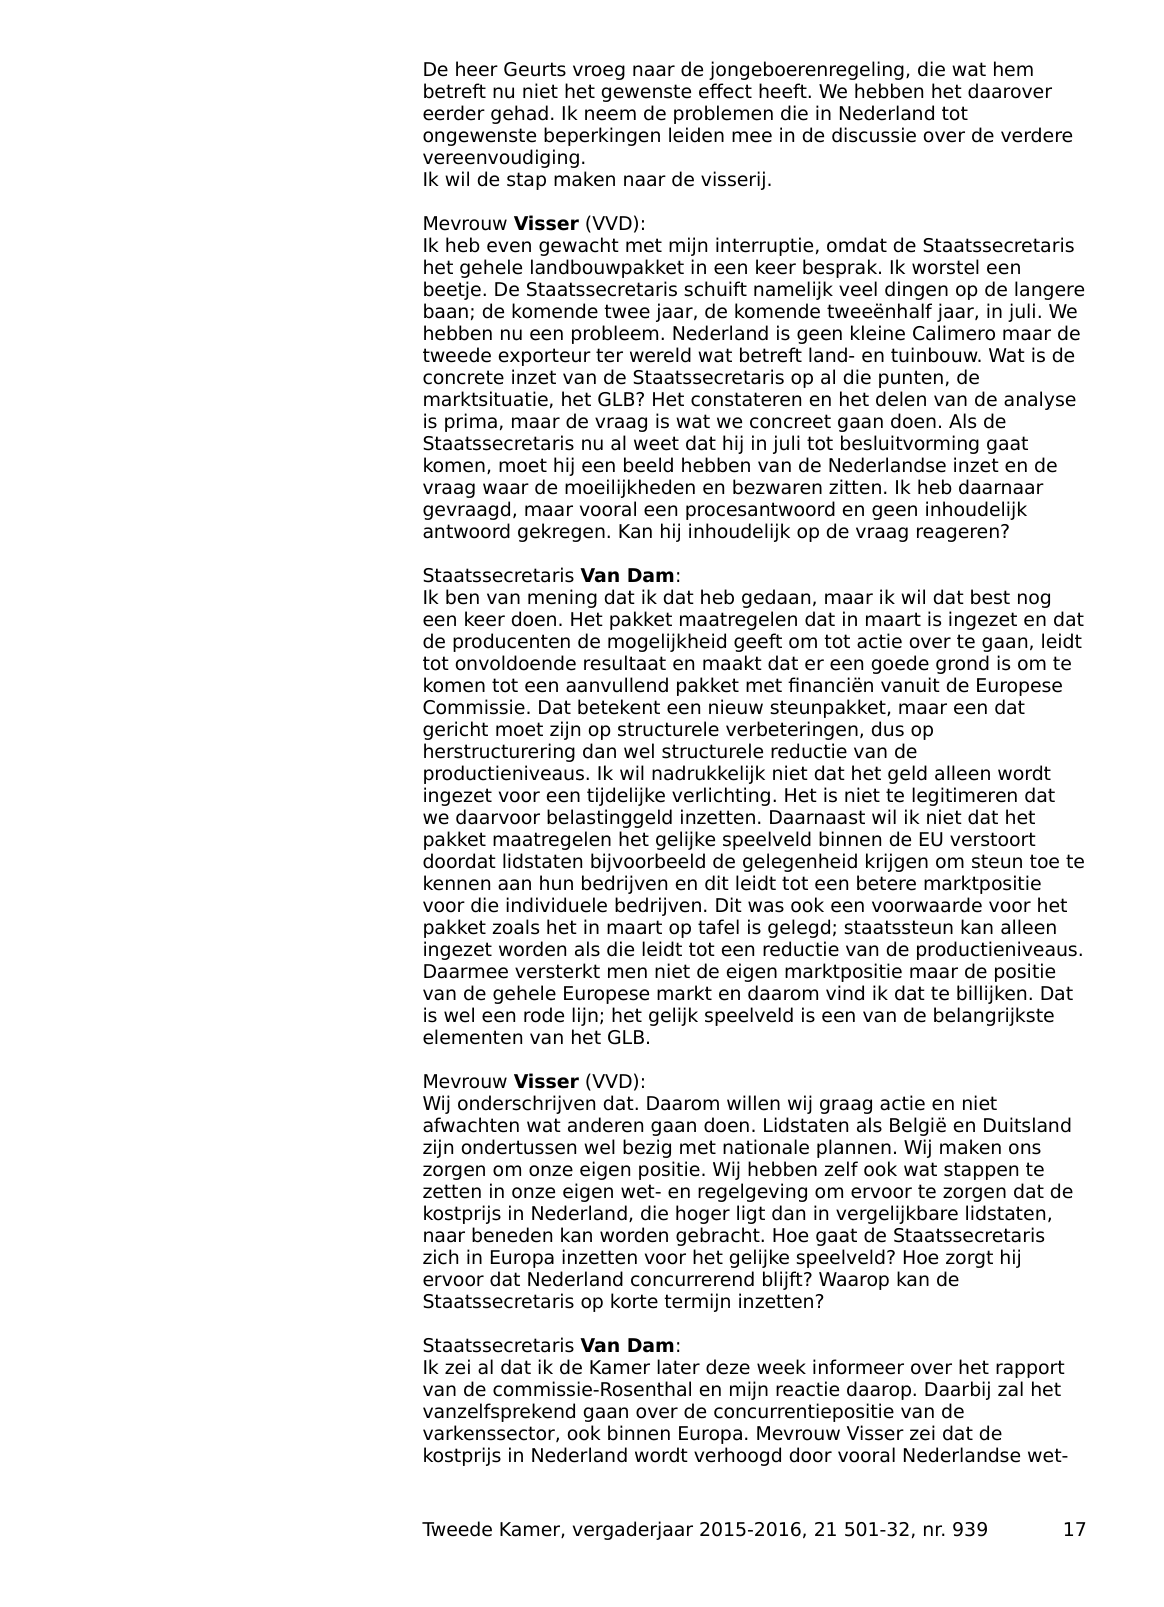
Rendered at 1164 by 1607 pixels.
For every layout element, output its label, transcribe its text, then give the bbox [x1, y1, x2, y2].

text Ik zei al dat ik de Kamer later deze week informeer over het rapport van de commissie-Rosenthal en mijn reactie daarop. Daarbij zal het vanzelfsprekend gaan over de concurrentiepositie van de varkenssector, ook binnen Europa. Mevrouw Visser zei dat de kostprijs in Nederland wordt verhoogd door vooral Nederlandse wet- [422, 1357, 1087, 1467]
text Mevrouw Visser (VVD): [422, 1071, 1087, 1093]
text Ik ben van mening dat ik dat heb gedaan, maar ik wil dat best nog een keer doen. Het pakket maatregelen dat in maart is ingezet en dat de producenten de mogelijkheid geeft om tot actie over te gaan, leidt tot onvoldoende resultaat en maakt dat er een goede grond is om te komen tot een aanvullend pakket met financiën vanuit de Europese Commissie. Dat betekent een nieuw steunpakket, maar een dat gericht moet zijn op structurele verbeteringen, dus op herstructurering dan wel structurele reductie van de productieniveaus. Ik wil nadrukkelijk niet dat het geld alleen wordt ingezet voor een tijdelijke verlichting. Het is niet te legitimeren dat we daarvoor belastinggeld inzetten. Daarnaast wil ik niet dat het pakket maatregelen het gelijke speelveld binnen de EU verstoort doordat lidstaten bijvoorbeeld de gelegenheid krijgen om steun toe te kennen aan hun bedrijven en dit leidt tot een betere marktpositie voor die individuele bedrijven. Dit was ook een voorwaarde voor het pakket zoals het in maart op tafel is gelegd; staatssteun kan alleen ingezet worden als die leidt tot een reductie van de productieniveaus. Daarmee versterkt men niet de eigen marktpositie maar de positie van de gehele Europese markt en daarom vind ik dat te billijken. Dat is wel een rode lijn; het gelijk speelveld is een van de belangrijkste elementen van het GLB. [422, 587, 1087, 1048]
text Ik wil de stap maken naar de visserij. [422, 169, 1087, 191]
text Staatssecretaris Van Dam: [422, 1335, 1087, 1357]
text De heer Geurts vroeg naar de jongeboerenregeling, die wat hem betreft nu niet het gewenste effect heeft. We hebben het daarover eerder gehad. Ik neem de problemen die in Nederland tot ongewenste beperkingen leiden mee in de discussie over de verdere vereenvoudiging. [422, 59, 1087, 169]
text Ik heb even gewacht met mijn interruptie, omdat de Staatssecretaris het gehele landbouwpakket in een keer besprak. Ik worstel een beetje. De Staatssecretaris schuift namelijk veel dingen op de langere baan; de komende twee jaar, de komende tweeënhalf jaar, in juli. We hebben nu een probleem. Nederland is geen kleine Calimero maar de tweede exporteur ter wereld wat betreft land- en tuinbouw. Wat is de concrete inzet van de Staatssecretaris op al die punten, de marktsituatie, het GLB? Het constateren en het delen van de analyse is prima, maar de vraag is wat we concreet gaan doen. Als de Staatssecretaris nu al weet dat hij in juli tot besluitvorming gaat komen, moet hij een beeld hebben van de Nederlandse inzet en de vraag waar de moeilijkheden en bezwaren zitten. Ik heb daarnaar gevraagd, maar vooral een procesantwoord en geen inhoudelijk antwoord gekregen. Kan hij inhoudelijk op de vraag reageren? [422, 235, 1087, 543]
text Wij onderschrijven dat. Daarom willen wij graag actie en niet afwachten wat anderen gaan doen. Lidstaten als België en Duitsland zijn ondertussen wel bezig met nationale plannen. Wij maken ons zorgen om onze eigen positie. Wij hebben zelf ook wat stappen te zetten in onze eigen wet- en regelgeving om ervoor te zorgen dat de kostprijs in Nederland, die hoger ligt dan in vergelijkbare lidstaten, naar beneden kan worden gebracht. Hoe gaat de Staatssecretaris zich in Europa inzetten voor het gelijke speelveld? Hoe zorgt hij ervoor dat Nederland concurrerend blijft? Waarop kan de Staatssecretaris op korte termijn inzetten? [422, 1093, 1087, 1312]
text Staatssecretaris Van Dam: [422, 565, 1087, 587]
text Mevrouw Visser (VVD): [422, 213, 1087, 235]
